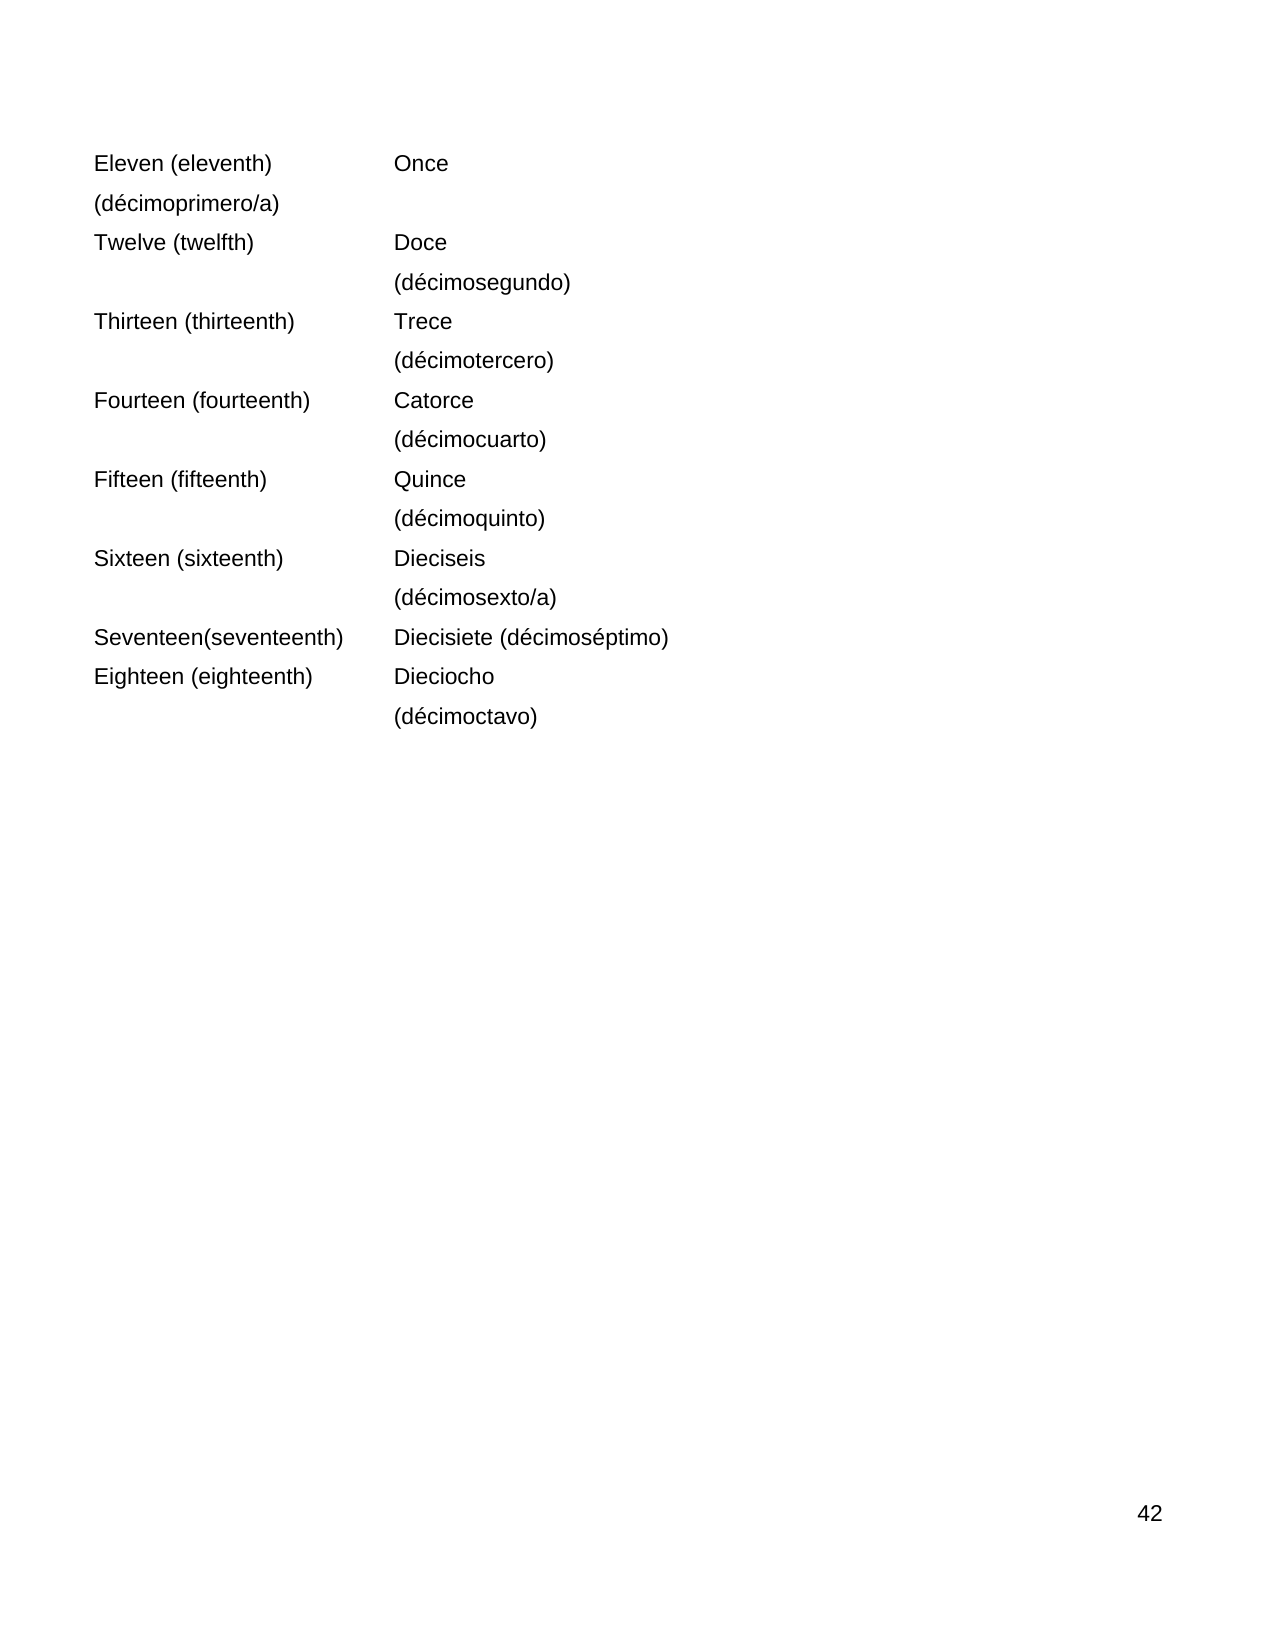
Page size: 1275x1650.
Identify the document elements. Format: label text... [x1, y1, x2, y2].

text (décimoquinto) [319, 505, 628, 532]
text (décimocuarto) [319, 426, 628, 453]
text Sixteen (sixteenth) Dieciseis [94, 545, 628, 571]
text Fourteen (fourteenth) Catorce [94, 387, 628, 413]
text Twelve (twelfth) Doce [94, 229, 628, 255]
text (décimoctavo) [394, 703, 628, 729]
text (décimosexto/a) [319, 584, 628, 611]
text Eleven (eleventh) Once (décimoprimero/a) [94, 150, 619, 216]
text Seventeen(seventeenth) Diecisiete (décimoséptimo) [94, 624, 628, 650]
text Thirteen (thirteenth) Trece (décimotercero) [94, 308, 619, 374]
text (décimosegundo) [319, 268, 628, 295]
text Eighteen (eighteenth) Dieciocho [94, 663, 628, 689]
text Fifteen (fifteenth) Quince [94, 466, 628, 492]
